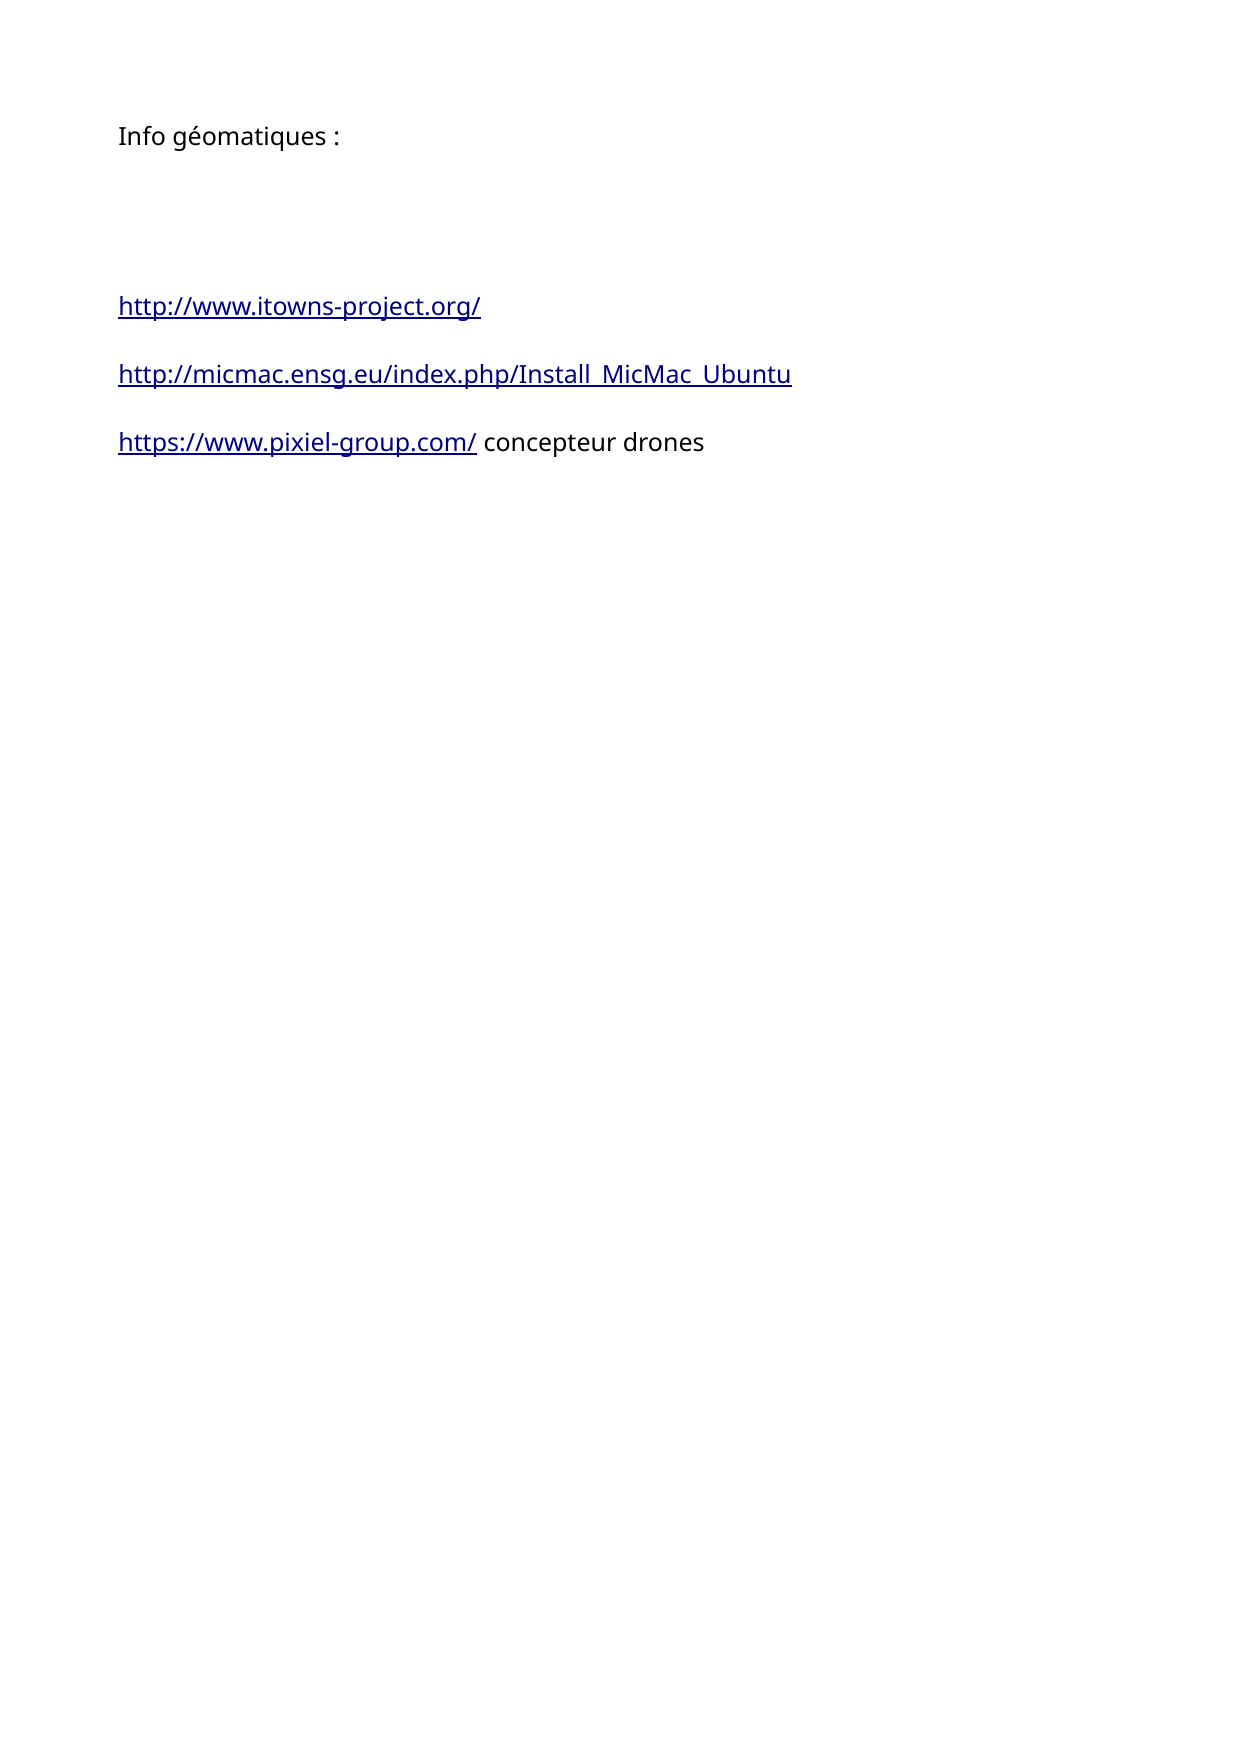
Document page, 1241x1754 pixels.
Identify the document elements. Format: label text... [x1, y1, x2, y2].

text http://micmac.ensg.eu/index.php/Install_MicMac_Ubuntu [118, 357, 1122, 391]
text http://www.itowns-project.org/ [118, 288, 1122, 322]
text https://www.pixiel-group.com/ concepteur drones [118, 425, 1122, 459]
text Info géomatiques : [118, 118, 1122, 152]
